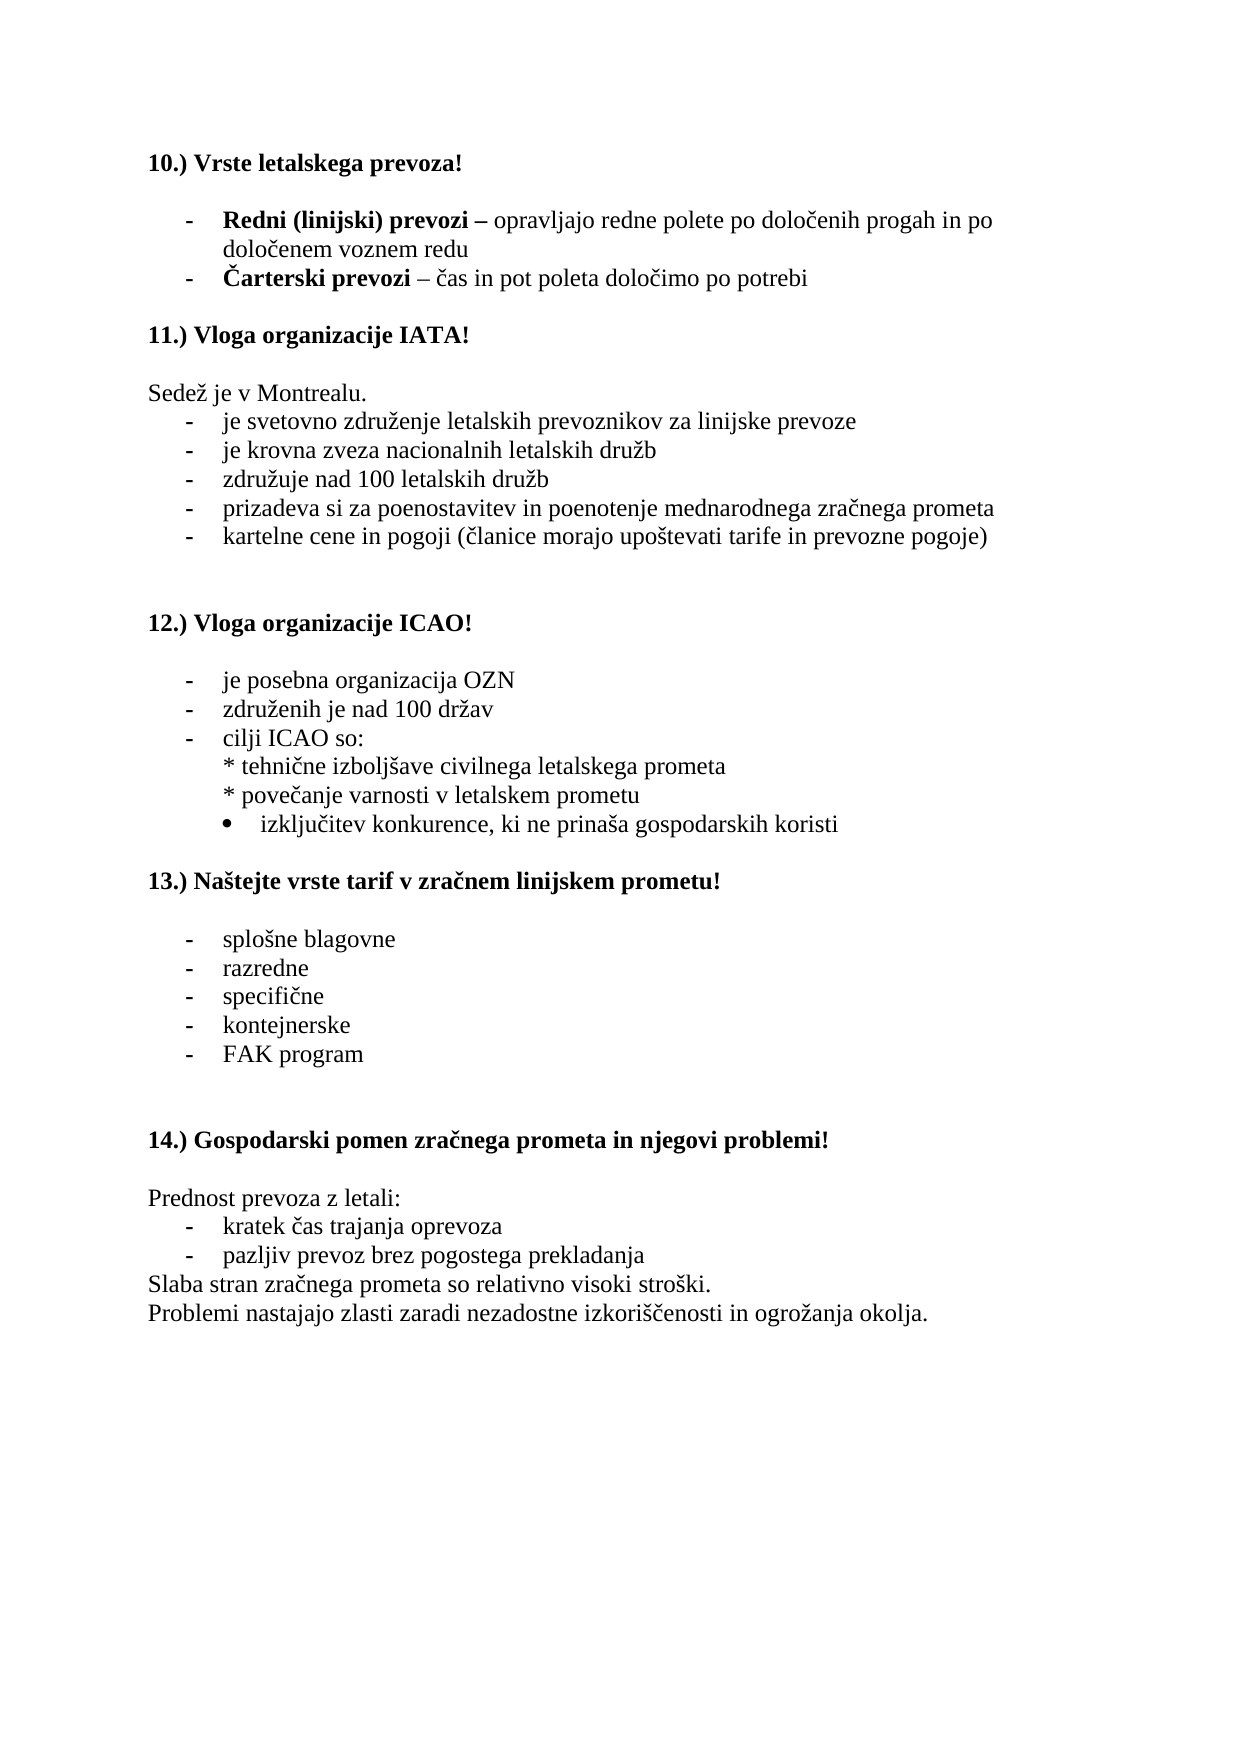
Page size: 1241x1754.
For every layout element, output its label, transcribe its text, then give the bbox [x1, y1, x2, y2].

list FAK program [185, 1039, 1093, 1068]
list Redni (linijski) prevozi – opravljajo redne polete po določenih progah in po določenem voznem redu [185, 205, 1093, 263]
list specifične [185, 981, 1093, 1010]
list pazljiv prevoz brez pogostega prekladanja [185, 1240, 1093, 1269]
text * povečanje varnosti v letalskem prometu [223, 780, 1093, 809]
list kontejnerske [185, 1010, 1093, 1039]
text 10.) Vrste letalskega prevoza! [148, 148, 1093, 176]
list združenih je nad 100 držav [185, 694, 1093, 723]
list cilji ICAO so: [185, 723, 1093, 751]
list izključitev konkurence, ki ne prinaša gospodarskih koristi [223, 809, 1093, 838]
text 14.) Gospodarski pomen zračnega prometa in njegovi problemi! [148, 1125, 1093, 1154]
text 11.) Vloga organizacije IATA! [148, 320, 1093, 349]
list združuje nad 100 letalskih družb [185, 464, 1093, 493]
list Čarterski prevozi – čas in pot poleta določimo po potrebi [185, 263, 1093, 291]
list je posebna organizacija OZN [185, 665, 1093, 694]
list je krovna zveza nacionalnih letalskih družb [185, 435, 1093, 464]
list kartelne cene in pogoji (članice morajo upoštevati tarife in prevozne pogoje) [185, 521, 1093, 550]
list prizadeva si za poenostavitev in poenotenje mednarodnega zračnega prometa [185, 493, 1093, 521]
text 13.) Naštejte vrste tarif v zračnem linijskem prometu! [148, 866, 1093, 895]
list kratek čas trajanja oprevoza [185, 1211, 1093, 1240]
text Problemi nastajajo zlasti zaradi nezadostne izkoriščenosti in ogrožanja okolja. [148, 1298, 1093, 1326]
text Slaba stran zračnega prometa so relativno visoki stroški. [148, 1269, 1093, 1298]
list splošne blagovne [185, 924, 1093, 953]
text Prednost prevoza z letali: [148, 1183, 1093, 1211]
text * tehnične izboljšave civilnega letalskega prometa [223, 751, 1093, 780]
text Sedež je v Montrealu. [148, 378, 1093, 406]
list je svetovno združenje letalskih prevoznikov za linijske prevoze [185, 406, 1093, 435]
list razredne [185, 953, 1093, 981]
text 12.) Vloga organizacije ICAO! [148, 608, 1093, 636]
